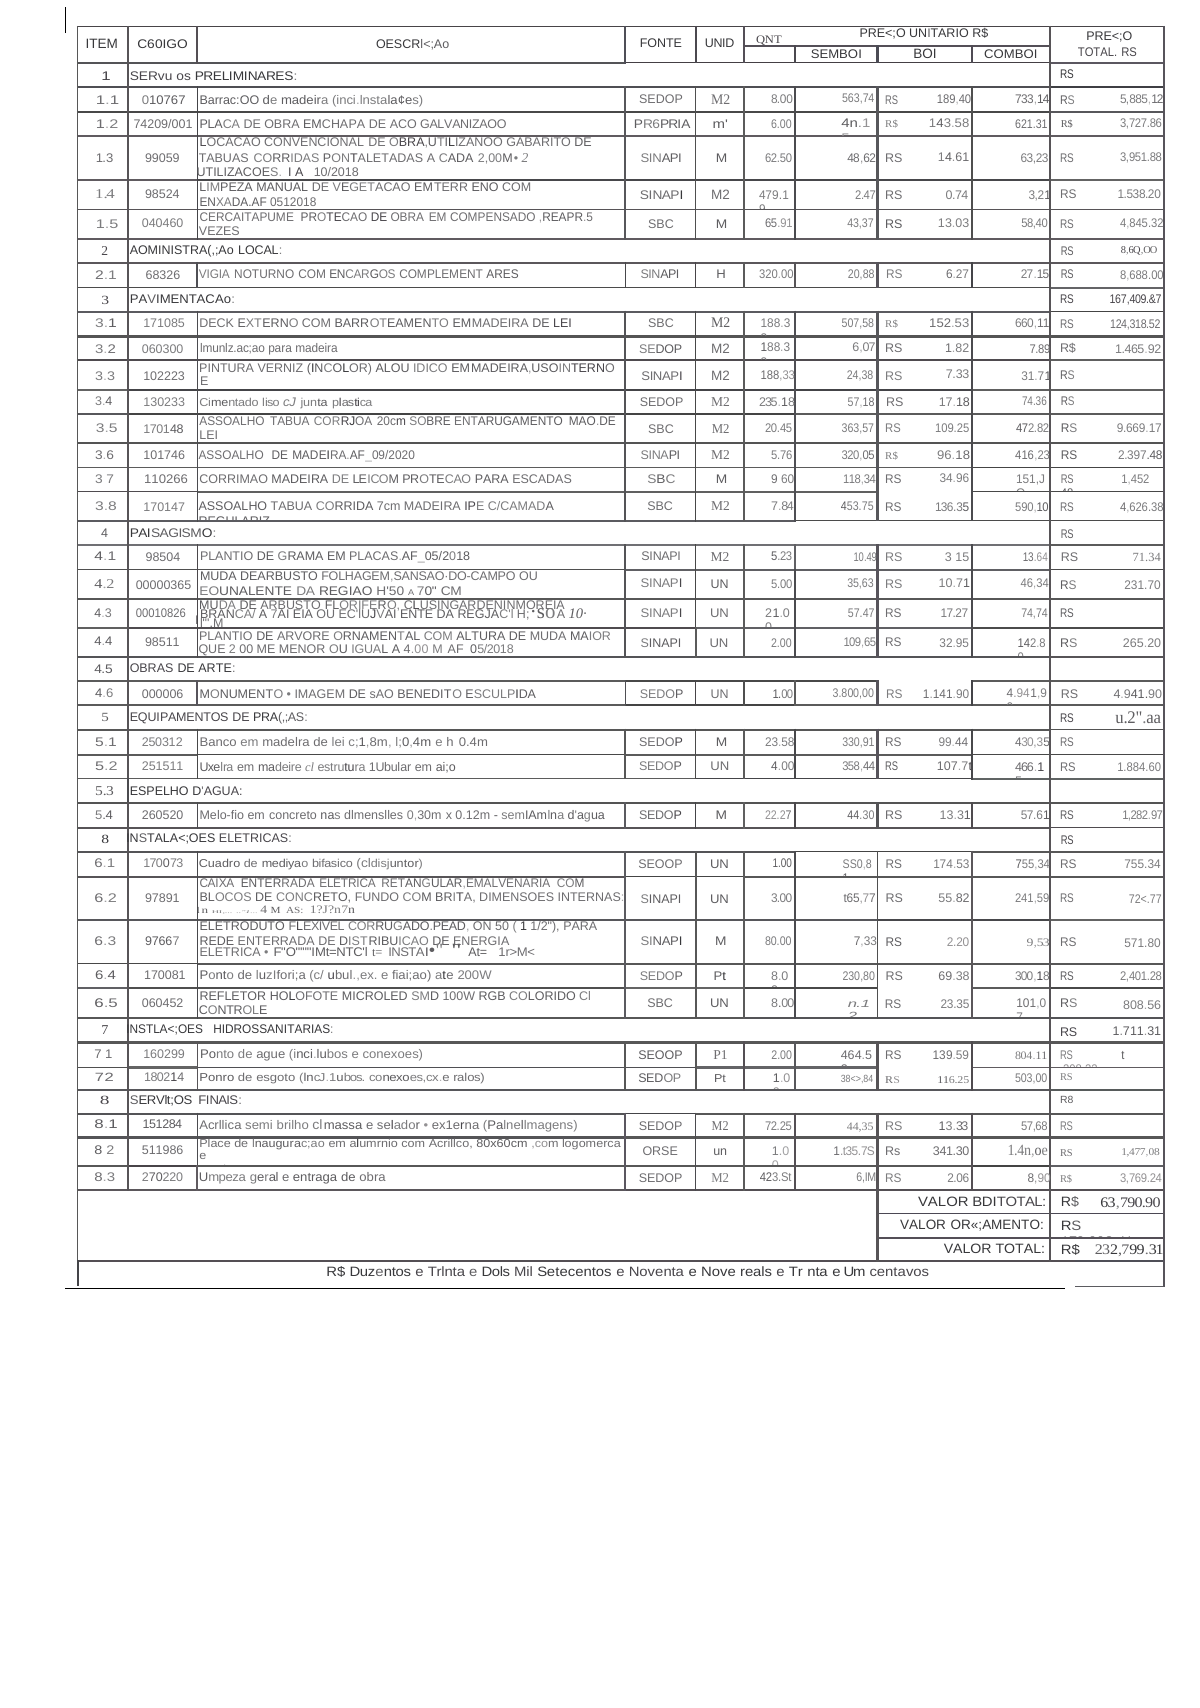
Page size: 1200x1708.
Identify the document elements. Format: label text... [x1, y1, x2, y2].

table_cell RS 72<.77 [1051, 878, 1163, 919]
table_cell R$ 152.53 [879, 313, 971, 335]
table_cell SEDOP [626, 965, 695, 987]
table_cell RS 2.397.48 [1051, 444, 1163, 467]
table_cell 8 [78, 1091, 127, 1112]
table_cell UN [697, 853, 743, 876]
table_cell 804.11 [973, 1044, 1049, 1066]
table_cell UN [696, 571, 743, 597]
table_cell DECK EXTERNO COM BARROTEAMENTO EMMADEIRA DE LEI [198, 313, 624, 335]
table_cell 250312 [129, 731, 197, 754]
table_cell 5.00 [745, 571, 794, 597]
table_cell UN [697, 989, 743, 1017]
table_cell 62.50 [745, 137, 794, 179]
table_cell ESPELHO D'AGUA: [129, 779, 1049, 802]
table_cell M [696, 210, 743, 238]
table_cell SBC [626, 210, 695, 238]
table_cell 48,62 [796, 137, 876, 179]
table_cell 44,35 [796, 1115, 876, 1136]
table_cell Uxelra em madeire cl estrutura 1Ubular em ai;o [198, 755, 624, 778]
table_cell 5 [78, 706, 127, 728]
table_cell 590,10 [973, 492, 1049, 520]
table_cell 453.75 [796, 493, 876, 520]
table_cell 8.3 [78, 1167, 127, 1189]
table_cell 4.2 [78, 570, 127, 597]
table_cell RS 1,569.54 [1051, 600, 1163, 627]
table_cell 358,44 [796, 756, 876, 778]
table_cell M2 [696, 415, 743, 442]
table_cell SEDOP [626, 804, 695, 827]
table_cell RS 167,409.&7 [1051, 289, 1163, 311]
table_cell RS 1.884.60 [1051, 755, 1163, 778]
table_cell M [696, 137, 743, 179]
table_cell P1 [697, 1044, 743, 1066]
table_cell RS 17.18 [879, 391, 971, 413]
table_cell 320,05 [796, 444, 876, 467]
table_cell 74,74 [973, 600, 1049, 627]
table_cell 1.3 [78, 137, 127, 179]
table_cell 5.3 [78, 779, 127, 802]
table_cell MUDA DEARBUSTO FOLHAGEM,SANSAO·DO-CAMPO OU EOUNALENTE DA REGIAO H'50 A 70" CM [198, 570, 624, 597]
table_cell RS 2,401.28 [1051, 965, 1163, 987]
table_cell 99059 [129, 137, 197, 179]
table_cell REFLETOR HOLOFOTE MICROLED SMD 100W RGB COLORIDO Cl CONTROLE [198, 989, 624, 1017]
table_cell Ponro de esgoto (lncJ.1ubos. conexoes,cx.e ralos) [198, 1068, 624, 1088]
table_cell RS 1,452 48 [1051, 468, 1163, 491]
table_cell Barrac:OO de madeira (inci.lnstala¢es) [198, 88, 624, 111]
table_cell 101746 [129, 444, 197, 467]
table_cell Umpeza geral e entraga de obra [198, 1167, 624, 1189]
table_cell 4.1 [78, 546, 127, 568]
table_cell un [696, 1139, 743, 1165]
table_cell CAIXA ENTERRADA ELETRICA RETANGULAR,EMALVENARIA COM BLOCOS DE CONCRETO, FUNDO COM BRITA, DIMENSOES INTERNAS: 1 n HI,... .."1... 4 M AS: 1?J?n7n [198, 878, 624, 919]
table_cell 4n.15 [796, 113, 876, 135]
table_cell 38<>,84 [796, 1069, 876, 1088]
table_cell Acrllica semi brilho clmassa e selador • ex1erna (Palnellmagens) [198, 1115, 624, 1136]
table_cell 6.2 [78, 878, 127, 919]
table_cell VALOR TOTAL: [879, 1239, 1049, 1260]
table_cell VALOR OR«;AMENTO: [879, 1214, 1049, 1237]
table_cell SEDOP [626, 1114, 695, 1136]
table_cell 57,68 [973, 1115, 1049, 1136]
table_cell H [696, 264, 743, 287]
table_cell 8 [78, 829, 127, 851]
table_cell 4.3 [78, 600, 127, 627]
table_cell 251511 [129, 756, 197, 778]
table_cell 5.23 [745, 546, 794, 568]
table_cell SEDOP [626, 391, 695, 413]
table_cell 060300 [129, 338, 197, 359]
table_cell 1.t35.7S [796, 1139, 876, 1165]
table_cell SEDOP [626, 88, 695, 111]
table_cell RS 3,951.88 [1051, 137, 1163, 179]
table_cell UN [697, 629, 743, 656]
table_cell Melo-fio em concreto nas dlmenslles 0,30m x 0.12m - semIAmlna d'agua [198, 804, 624, 827]
table_cell 1.5 [78, 210, 127, 238]
table_cell 270220 [129, 1167, 196, 1189]
table_cell RS 174.53 [878, 852, 971, 876]
table_cell RS 34.96 [879, 468, 971, 491]
table_cell 621.31 [973, 113, 1049, 135]
table_cell RS 107.7t [879, 756, 971, 778]
table_cell 464.52 [796, 1044, 876, 1066]
table_cell 10.49 [796, 546, 876, 568]
table_cell SEDOP [626, 1068, 695, 1088]
table_cell 2.00 [745, 1044, 794, 1066]
table_cell 31.71 [973, 361, 1049, 389]
table_cell 170147 [129, 492, 197, 520]
table_cell 7 1 [78, 1044, 127, 1066]
table_cell 22.27 [745, 804, 794, 827]
table_cell 5.76 [745, 444, 794, 467]
table_cell 479.19 [745, 181, 794, 209]
table_cell RS 17.27 [879, 600, 971, 627]
table_cell RS 69.38 [878, 965, 971, 987]
table_cell SEOOP [626, 853, 695, 876]
table_cell RS 19,921.38 [1051, 64, 1163, 86]
table_cell 98504 [129, 546, 197, 568]
table_cell RS 32.95 [879, 629, 971, 656]
table_cell SEMBOI [796, 47, 876, 62]
table_cell 188,33 [745, 361, 794, 389]
table_cell 98511 [129, 629, 197, 656]
table_cell M2 [696, 1115, 743, 1136]
table_cell M2 [696, 444, 743, 467]
table_cell ORSE [626, 1139, 695, 1165]
table_cell SBC [626, 313, 695, 335]
table_cell M [696, 468, 743, 491]
table_cell SINAPI [626, 546, 695, 568]
table_cell RS 5,885,12 [1051, 88, 1163, 111]
table_cell 000006 [129, 682, 196, 704]
table_cell 1.00 [745, 1069, 794, 1088]
table_cell 260520 [129, 804, 197, 827]
table_cell 110266 [129, 468, 197, 491]
table_cell INSTLA<;OES HIDROSSANITARIAS: [129, 1019, 1049, 1041]
table_cell 2.1 [78, 264, 127, 287]
table_cell M2 [696, 546, 743, 568]
table_cell INSTALA<;OES ELETRICAS: [129, 829, 1049, 851]
table_cell SINAPI [626, 629, 695, 656]
table_cell 1.2 [78, 113, 127, 135]
table_header PRE<;O TOTAL. RS [1051, 27, 1163, 62]
table_cell 5.4 [78, 804, 127, 827]
table_cell 180214 [129, 1069, 197, 1088]
table_cell 300,18 [973, 965, 1049, 987]
table_cell 21.00 [745, 600, 794, 627]
table_cell RS 17,487.98 [1051, 391, 1163, 413]
table_cell RS 1.538.20 [1051, 181, 1163, 209]
table_cell M2 [696, 1167, 743, 1189]
table_cell RS 13.33 [879, 1115, 971, 1136]
table_cell RS 179,008.41 [1051, 1214, 1163, 1237]
table_cell 010767 [129, 88, 197, 111]
table_cell 2.00 [745, 629, 794, 656]
table_cell RS 136.35 [879, 491, 971, 520]
table_cell Banco em madelra de lei c;1,8m, l;0,4m e h 0.4m [198, 731, 624, 754]
table_cell 9 60 [745, 468, 794, 491]
table_cell 74209/001 [129, 113, 197, 135]
table_cell M2 [696, 493, 743, 520]
table_cell RS 2.20 [878, 921, 971, 963]
table_cell 363,57 [796, 415, 876, 442]
table_cell 230,80 [796, 965, 877, 987]
table_cell 660,11 [973, 313, 1049, 335]
table_cell 3.4 [78, 391, 127, 413]
table_cell Cuadro de mediyao bifasico (cldisjuntor) [198, 853, 624, 876]
table_cell AOMINISTRA(,;Ao LOCAL: [129, 240, 1049, 262]
table_cell 755,34 [973, 853, 1049, 876]
table_cell 170148 [129, 415, 197, 442]
table_cell 57.47 [796, 600, 876, 627]
table_cell UN [697, 877, 743, 919]
table_cell 57,18 [796, 391, 876, 413]
table_cell RS 3 15 [879, 546, 971, 568]
table_cell SINAPI [626, 571, 695, 597]
table_cell R$ 3,727.86 [1051, 113, 1163, 135]
table_cell 57.61 [973, 804, 1049, 827]
table_cell 416,23 [973, 444, 1049, 467]
table_cell 188.33 [745, 313, 794, 335]
table_cell SERvu os PRELIMINARES: [129, 63, 1049, 86]
table_cell 1 [78, 64, 127, 86]
table_cell 5.2 [78, 756, 127, 778]
table_cell LIMPEZA MANUAL DE VEGETACAO EMTERR ENO COM ENXADA.AF 0512018 [198, 181, 624, 209]
table_cell SINAPI [626, 137, 695, 179]
table_cell 040460 [129, 210, 197, 238]
table_cell COMBOI [973, 47, 1049, 62]
table_cell R8 9,413.70 [1051, 1091, 1163, 1112]
table_cell PINTURA VERNIZ (INCOLOR) ALOU IDICO EMMADEIRA,USOINTERNO E EXTERNO 3 DEM.ll.OS. AF n1no21 [198, 361, 624, 389]
table_cell VIGIA NOTURNO COM ENCARGOS COMPLEMENT ARES [198, 264, 625, 287]
table_cell R$ 143.58 [879, 113, 971, 135]
table_cell Ponto de ague (inci.lubos e conexoes) [198, 1044, 624, 1066]
table_cell 1.4 [78, 181, 127, 209]
table_cell RS 10,139.05 [1051, 730, 1163, 754]
table_cell RS 13.31 [879, 804, 971, 827]
table_cell 3 7 [78, 468, 127, 491]
table_cell t65,77 [796, 878, 877, 919]
table_cell 23.58 [745, 731, 794, 754]
table_cell 503,00 [973, 1068, 1049, 1088]
table_cell RS 7,099.68 [1051, 521, 1163, 544]
table_cell 27.15 [973, 264, 1049, 287]
table_cell CERCAITAPUME PROTECAO DE OBRA EM COMPENSADO ,REAPR.5 VEZES [198, 210, 624, 238]
table_cell 563,74 [796, 88, 876, 111]
table_cell 171085 [129, 313, 197, 335]
table_cell RS 8,688.00 [1051, 264, 1163, 287]
table_cell RS 265.20 [1051, 629, 1163, 656]
table_cell RS 4,167.38 [1051, 1115, 1163, 1136]
table_cell RS 2.06 [879, 1167, 971, 1189]
table_cell ASSOALHO TABUA CORRIDA 7cm MADEIRA IPE C/CAMADA REGULARIZ. [198, 493, 624, 520]
table_cell 8 2 [78, 1139, 127, 1165]
table_cell 4.00 [745, 756, 794, 778]
table_cell 6,07 [796, 338, 876, 359]
table_cell ASSOALHO DE MADEIRA.AF_09/2020 [198, 444, 624, 467]
table_cell [745, 47, 794, 62]
table_cell M [696, 731, 743, 754]
table_cell 46,34 [973, 571, 1049, 597]
table_cell RS 5,261.75 [1051, 828, 1163, 851]
table_cell UN [696, 600, 743, 627]
table_cell 7.84 [745, 493, 794, 520]
table_cell 68326 [129, 264, 196, 287]
table_cell 430,35 [973, 731, 1049, 754]
table_cell BOI [879, 47, 971, 62]
table_cell RS 9.669.17 [1051, 415, 1163, 442]
table_cell SBC [626, 468, 695, 491]
table_cell 9,53 [973, 921, 1049, 963]
table_cell R$ 96.18 [879, 444, 971, 467]
table_cell 2.47 [796, 181, 876, 209]
table_cell PAISAGISMO: [129, 521, 1049, 544]
table_cell RS 0.74 [879, 181, 971, 209]
table_cell 1.00 [745, 1139, 794, 1165]
table_cell 160299 [129, 1044, 197, 1066]
table_cell VALOR BDITOTAL: [879, 1191, 1049, 1213]
table_cell 13.64 [973, 546, 1049, 568]
table_cell 3.00 [745, 878, 794, 919]
table_header FONTE [626, 27, 695, 62]
table_cell 188.33 [745, 338, 794, 359]
table_cell 4.4 [78, 629, 127, 656]
table_cell Pt [697, 965, 743, 987]
table_cell 170081 [129, 964, 197, 987]
table_cell SEDOP [626, 1167, 695, 1189]
table_cell M2 [696, 88, 743, 111]
table_cell 58,40 [973, 210, 1049, 238]
table_cell CORRIMAO MADEIRA DE LEICOM PROTECAO PARA ESCADAS [198, 468, 624, 491]
table_cell PLANTIO DE ARVORE ORNAMENTAL COM ALTURA DE MUDA MAIOR QUE 2 00 ME MENOR OU IGUAL A 4.00 M AF 05/2018 [198, 629, 624, 656]
table_cell 733,14 [973, 88, 1049, 111]
table_cell 7,33 [796, 921, 877, 963]
table_cell 7.89 [973, 338, 1049, 359]
table_cell 151284 [129, 1115, 197, 1136]
table_cell 8,90 [973, 1167, 1049, 1189]
table_cell M2 [696, 313, 743, 335]
table_cell RS 139.59 [879, 1044, 971, 1066]
table_cell RS 13.03 [879, 210, 971, 238]
table_cell RS 755.34 [1051, 853, 1163, 876]
table_cell 4.5 [78, 658, 127, 680]
table_cell 320.00 [745, 264, 794, 287]
table_cell RS 99.44 [879, 731, 971, 754]
table_cell R$ 3,769.24 [1051, 1167, 1163, 1189]
table_cell 20.45 [745, 415, 794, 442]
table_cell M2 [696, 181, 743, 209]
table_cell RS 7.33 [879, 361, 971, 389]
table_cell 72.25 [745, 1115, 794, 1136]
table_cell 241,59 [973, 878, 1049, 919]
table_cell 109,65 [796, 629, 876, 656]
table_cell 3,21 [973, 181, 1049, 209]
table_cell 97891 [129, 878, 197, 919]
table_cell M [696, 804, 743, 827]
table_cell RS 4,845.32 [1051, 210, 1163, 238]
table_cell 24,38 [796, 361, 876, 389]
table_cell Place de lnaugurac;ao em alumrnio com Acrillco, 80x60cm ,com logomerca e motdura [198, 1139, 624, 1165]
table_cell 130233 [129, 391, 197, 413]
table_cell PLANTIO DE GRAMA EM PLACAS.AF_05/2018 [198, 546, 624, 568]
table_cell RS 1.711.31 [1051, 1019, 1163, 1041]
table_cell 35,63 [796, 571, 876, 597]
table_cell ELETRODUTO FLEXIVEL CORRUGADO.PEAD, ON 50 ( 1 1/2"), PARA REDE ENTERRADA DE DISTRIBUICAO DE ENERGIA ELETRICA • F"O"'""IMt=NTC'l t= INSTAI•" " At= 1r>M< [198, 921, 624, 963]
table_cell 00000365 [129, 570, 197, 597]
table_cell 1.00 [745, 853, 794, 876]
table_cell MUDA DE ARBUSTO FLORIFERO, CLUSINGARDENINMOREIA BRANCA/ A 7AI EIA OU EC'lUJVAI ENTE DA REGJAC'l H;·soA 10· l"'.M [198, 600, 624, 627]
table_cell RS 8,6Q,OO [1051, 240, 1163, 262]
table_cell RS 10.71 [879, 571, 971, 597]
table_cell PLACA DE OBRA EMCHAPA DE ACO GALVANIZAOO [198, 113, 624, 135]
table_cell SS0,81 [796, 852, 877, 876]
table_cell SEOOP [626, 1044, 695, 1066]
table_cell SINAPI [626, 877, 695, 919]
table_cell 6.4 [78, 964, 127, 987]
table_cell 1.00 [745, 682, 794, 704]
table_cell 7 [78, 1019, 127, 1041]
table_cell ASSOALHO TABUA CORRJOA 20cm SOBRE ENTARUGAMENTO MAO.DE LEI [198, 415, 624, 442]
table_cell 3.1 [78, 313, 127, 335]
table_cell 6.00 [745, 113, 794, 135]
table_cell LOCACAO CONVENCIONAL DE OBRA,UTILIZANOO GABARITO DE TABUAS CORRIDAS PONTALETADAS A CADA 2,00M• 2 UTILIZACOES. I A 10/2018 [198, 137, 624, 179]
table_cell RS 189,40 [879, 88, 971, 111]
table_cell [1051, 780, 1163, 802]
table_cell 142.80 [973, 629, 1049, 656]
table_cell SINAPI [626, 181, 695, 209]
table_cell R$ Duzentos e Trlnta e Dols Mil Setecentos e Noventa e Nove reals e Tr nta e Um centavos [79, 1262, 1075, 1286]
table_cell 97667 [129, 921, 197, 963]
table_cell 118,34 [796, 468, 876, 491]
table_cell SINAPI [626, 921, 695, 963]
table_cell UN [696, 756, 743, 778]
table_cell lmunlz.ac;ao para madeira [198, 338, 624, 359]
table_cell RS 23.35 [878, 987, 971, 1017]
table_cell [1075, 1262, 1163, 1286]
table_cell SERVlt;OS FINAIS: [129, 1091, 1049, 1112]
table_cell RS 6.27 [879, 264, 971, 287]
table_cell 466.15 [973, 755, 1049, 778]
table_cell RS 503.0ll [1051, 1068, 1163, 1088]
table_cell RS 1,282.97 [1051, 804, 1163, 827]
table_header C60IGO [129, 27, 196, 62]
table_cell 102223 [129, 361, 197, 389]
table_cell SBC [626, 415, 695, 442]
table_cell SEDOP [626, 731, 695, 754]
table_cell 6,IM [796, 1167, 876, 1189]
table_cell RS 116.25 [879, 1066, 971, 1088]
table_cell RS 1.82 [879, 338, 971, 359]
table_cell RS 109.25 [879, 415, 971, 442]
table_cell PAVIMENTACAo: [129, 288, 1049, 311]
table_cell RS 1,477,08 [1051, 1139, 1163, 1165]
table_cell M [697, 921, 743, 963]
table_cell R$ 63,790.90 [1051, 1191, 1163, 1213]
table_cell SEDOP [626, 756, 695, 778]
table_cell RS 4.941.90 [1051, 682, 1163, 704]
table_cell 4.6 [78, 682, 127, 704]
table_cell [78, 1191, 876, 1260]
table_cell 101,07 [973, 989, 1049, 1017]
table_cell SBC [626, 493, 695, 520]
table_cell 5.1 [78, 731, 127, 754]
table_cell 8.00 [745, 88, 794, 111]
table_cell 3.2 [78, 338, 127, 359]
table_cell RS 571.80 [1051, 921, 1163, 963]
table_cell R$ 1.465.92 [1051, 338, 1163, 359]
table_cell PR6PRIA [626, 113, 695, 135]
table_header OESCRl<;Ao [198, 27, 624, 62]
table_cell Ponto de luzIfori;a (c/ ubul.,ex. e fiai;ao) ate 200W [198, 965, 624, 987]
table_cell 507,58 [796, 313, 876, 335]
table_cell RS 14.61 [879, 137, 971, 179]
table_cell 4.941,90 [973, 682, 1049, 704]
table_cell 8.00 [745, 965, 794, 987]
table_cell RS 5,971.94 [1051, 361, 1163, 389]
table_cell 20,88 [796, 264, 876, 287]
table_cell 170073 [129, 853, 197, 876]
table_cell 8.1 [78, 1115, 127, 1136]
table_cell UN [696, 682, 743, 704]
table_cell RS 808.56 [1051, 989, 1163, 1017]
table_cell 3.3 [78, 361, 127, 389]
table_cell n.12 [796, 989, 877, 1017]
table_cell 80.00 [745, 921, 794, 963]
table_cell Rs 341.30 [879, 1139, 971, 1165]
table_cell SINAPI [626, 444, 695, 467]
table_cell 6.5 [78, 989, 127, 1017]
table_cell SBC [626, 989, 695, 1017]
table_cell 00010826 I [129, 600, 197, 627]
table_cell 6.1 [78, 853, 127, 876]
table_cell 3 [78, 288, 127, 311]
table_cell 98524 [129, 181, 197, 209]
table_cell 2 [78, 240, 127, 262]
table_cell 6.3 [78, 921, 127, 963]
table_cell RS 55.82 [878, 878, 971, 919]
table_cell 060452 [129, 989, 197, 1017]
table_cell 63,23 [973, 137, 1049, 179]
table_cell 511986 [129, 1139, 197, 1165]
table_cell M2 [696, 361, 743, 389]
table_cell 3.5 [78, 415, 127, 442]
table_cell RS 231.70 [1051, 570, 1163, 597]
table_cell 1.1 [78, 88, 127, 111]
table_cell MONUMENTO • IMAGEM DE sAO BENEDITO ESCULPIDA [198, 682, 625, 704]
table_cell 8.00 [745, 989, 794, 1017]
table_cell M2 [696, 338, 743, 359]
table_cell OBRAS DE ARTE: [129, 658, 1049, 680]
table_cell SINAPI [626, 600, 695, 627]
table_cell RS t .208.22 [1051, 1044, 1163, 1066]
table_cell 151,JO [973, 468, 1049, 491]
table_header ITEM [78, 27, 127, 62]
table_header UNID [697, 27, 743, 62]
table_cell 1.4n,oe [973, 1139, 1049, 1165]
table_cell 3.8 [78, 492, 127, 520]
table_cell EQUIPAMENTOS DE PRA(,;AS: [129, 706, 1049, 728]
table_cell R$ 232,799.31 [1051, 1239, 1163, 1260]
table_cell 423.St [745, 1167, 794, 1189]
table_cell RS 4,626.38 [1051, 492, 1163, 520]
table_cell RS 1.141.90 [879, 680, 971, 704]
table_cell 235.18 [745, 391, 794, 413]
table_cell [1051, 658, 1163, 680]
table_cell 44.30 [796, 804, 876, 827]
table_cell SINAPI [626, 361, 695, 389]
table_cell 3.800,00 [796, 682, 876, 704]
table_cell M2 [696, 391, 743, 413]
table_cell 472.82 [973, 415, 1049, 442]
table_cell 65.91 [745, 210, 794, 238]
table_cell SEDOP [626, 682, 695, 704]
table_cell SEDOP [626, 338, 695, 359]
table_cell 74.36 [973, 391, 1049, 413]
table_cell m' [696, 113, 743, 135]
table_cell RS 124,318.52 [1051, 312, 1163, 335]
table_cell RS 71.34 [1051, 546, 1163, 568]
table_cell 3.6 [78, 444, 127, 467]
table_cell 4 [78, 522, 127, 544]
table_cell Pt [697, 1069, 743, 1088]
table_cell SINAPI [626, 264, 695, 287]
table_cell RS u.2".aa [1051, 706, 1163, 728]
table_cell Cimentado liso cJ junta plastica [198, 391, 624, 413]
table_cell 72 [78, 1068, 127, 1088]
table_cell 43,37 [796, 210, 876, 238]
table_cell 330,91 [796, 731, 876, 754]
table_header PRE<;O UNITARIO R$ QNT [745, 27, 1049, 45]
